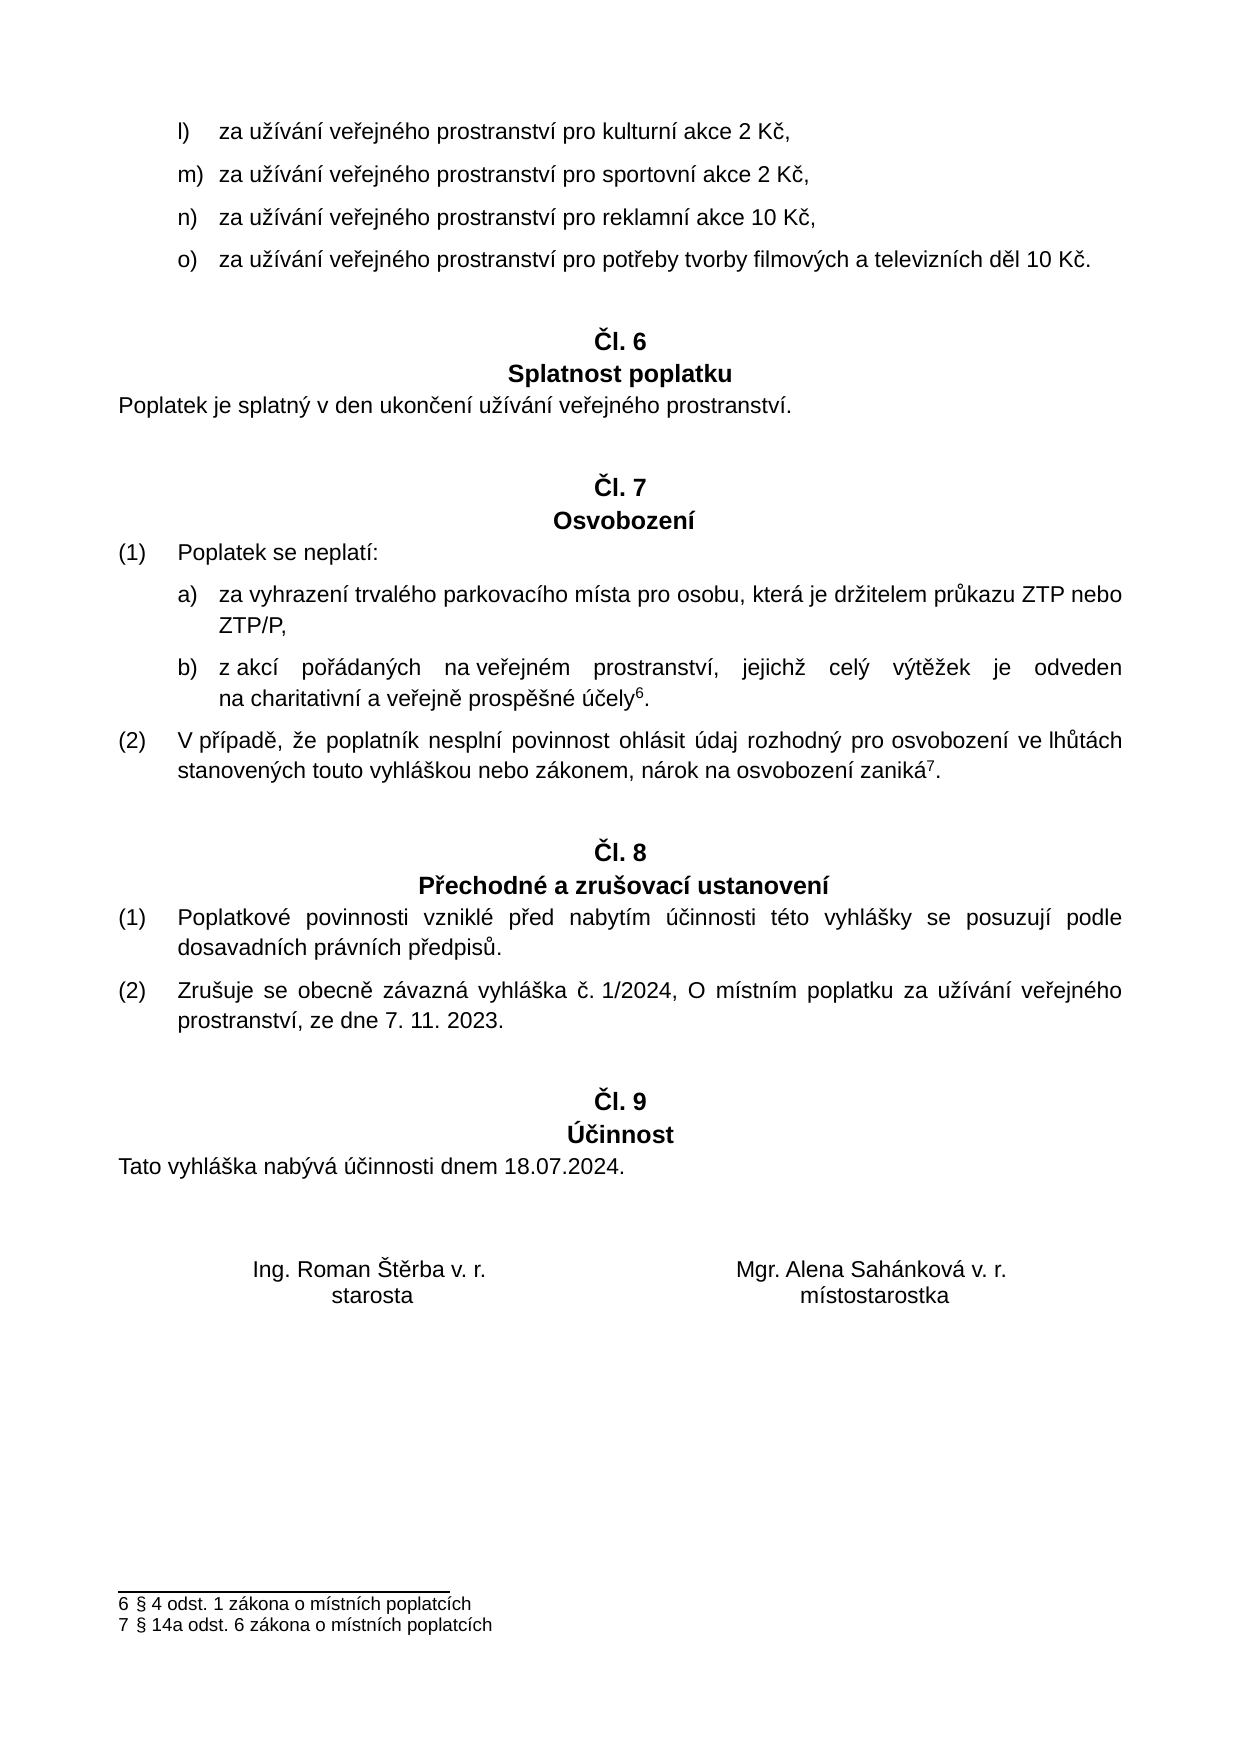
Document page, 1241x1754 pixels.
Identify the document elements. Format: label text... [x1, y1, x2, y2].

table_header Ing. Roman Štěrba v. r. starosta [118, 1196, 620, 1314]
subtitle Čl. 9 Účinnost [118, 1087, 1122, 1149]
list za užívání veřejného prostranství pro sportovní akce 2 Kč, [177, 161, 1122, 187]
list Zrušuje se obecně závazná vyhláška č. 1/2024, O místním poplatku za užívání veřejného prostranství, ze dne 7. 11. 2023. [118, 977, 1122, 1033]
table_cell [620, 1314, 1122, 1432]
list za užívání veřejného prostranství pro potřeby tvorby filmových a televizních děl 10 Kč. [177, 246, 1122, 273]
list Poplatek se neplatí: [118, 539, 1122, 565]
list za užívání veřejného prostranství pro reklamní akce 10 Kč, [177, 203, 1122, 230]
list za vyhrazení trvalého parkovacího místa pro osobu, která je držitelem průkazu ZTP nebo ZTP/P, [177, 581, 1122, 638]
table_cell [118, 1314, 620, 1432]
list § 4 odst. 1 zákona o místních poplatcích [118, 1592, 1122, 1614]
text Poplatek je splatný v den ukončení užívání veřejného prostranství. [118, 392, 1122, 419]
list z akcí pořádaných na veřejném prostranství, jejichž celý výtěžek je odveden na charitativní a veřejně prospěšné účely. [177, 654, 1122, 711]
text Tato vyhláška nabývá účinnosti dnem 18.07.2024. [118, 1153, 1122, 1179]
list Poplatkové povinnosti vzniklé před nabytím účinnosti této vyhlášky se posuzují podle dosavadních právních předpisů. [118, 904, 1122, 960]
table_header Mgr. Alena Sahánková v. r. místostarostka [620, 1196, 1122, 1314]
list za užívání veřejného prostranství pro kulturní akce 2 Kč, [177, 118, 1122, 144]
subtitle Čl. 6 Splatnost poplatku [118, 326, 1122, 388]
subtitle Čl. 8 Přechodné a zrušovací ustanovení [118, 838, 1122, 899]
list § 14a odst. 6 zákona o místních poplatcích [118, 1614, 1122, 1635]
list V případě, že poplatník nesplní povinnost ohlásit údaj rozhodný pro osvobození ve lhůtách stanovených touto vyhláškou nebo zákonem, nárok na osvobození zaniká. [118, 727, 1122, 784]
subtitle Čl. 7 Osvobození [118, 473, 1122, 534]
